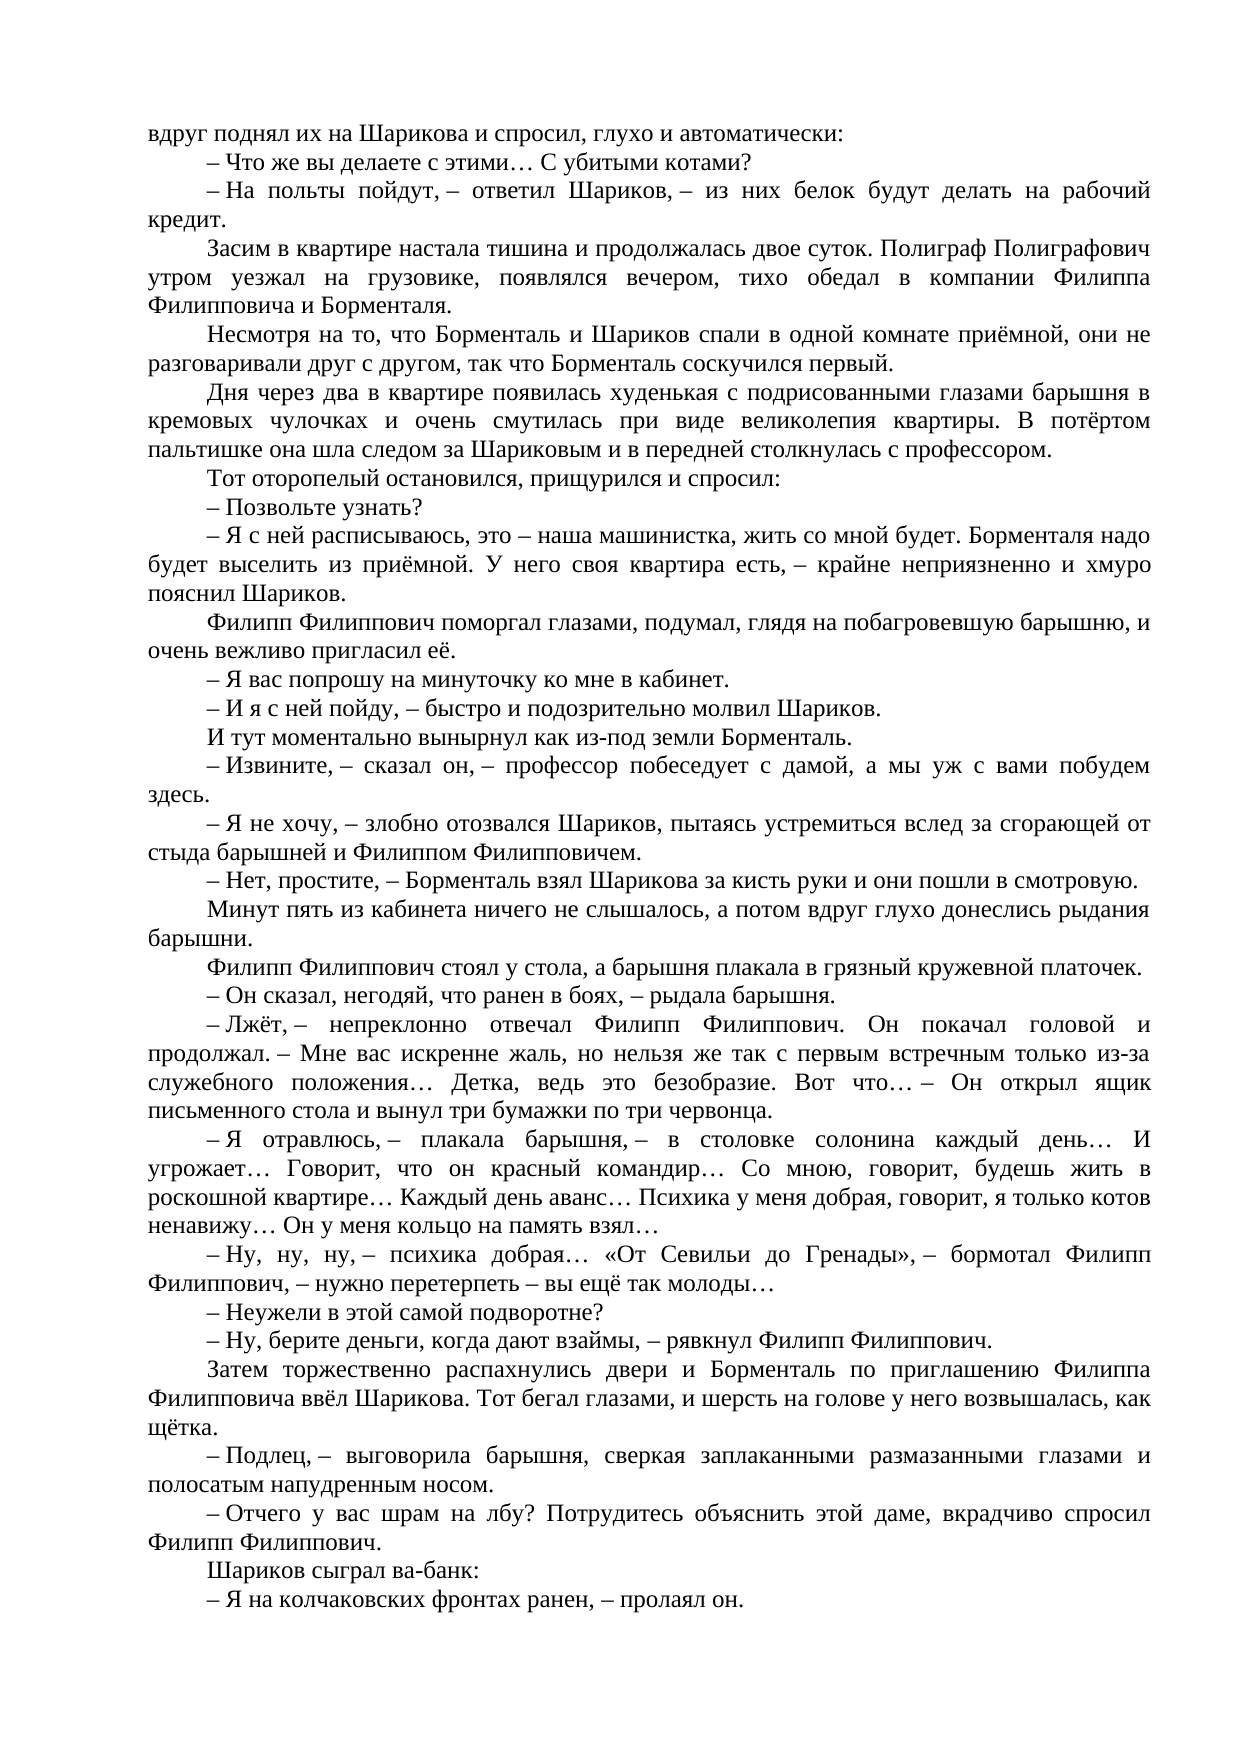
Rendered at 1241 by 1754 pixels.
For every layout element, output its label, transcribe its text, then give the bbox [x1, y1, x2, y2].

text Филипп Филиппович стоял у стола, а барышня плакала в грязный кружевной платочек. [148, 952, 1152, 981]
text – Я с ней расписываюсь, это – наша машинистка, жить со мной будет. Борменталя надо будет выселить из приёмной. У него своя квартира есть, – крайне неприязненно и хмуро пояснил Шариков. [148, 521, 1152, 607]
text – Неужели в этой самой подворотне? [148, 1297, 1152, 1326]
text Тот оторопелый остановился, прищурился и спросил: [148, 463, 1152, 492]
text – Я на колчаковских фронтах ранен, – пролаял он. [148, 1584, 1152, 1613]
text Дня через два в квартире появилась худенькая с подрисованными глазами барышня в кремовых чулочках и очень смутилась при виде великолепия квартиры. В потёртом пальтишке она шла следом за Шариковым и в передней столкнулась с профессором. [148, 377, 1152, 463]
text – Ну, берите деньги, когда дают взаймы, – рявкнул Филипп Филиппович. [148, 1326, 1152, 1354]
text Филипп Филиппович поморгал глазами, подумал, глядя на побагровевшую барышню, и очень вежливо пригласил её. [148, 607, 1152, 664]
text Шариков сыграл ва-банк: [148, 1556, 1152, 1584]
text – Что же вы делаете с этими… С убитыми котами? [148, 147, 1152, 176]
text – Нет, простите, – Борменталь взял Шарикова за кисть руки и они пошли в смотровую. [148, 866, 1152, 894]
text Засим в квартире настала тишина и продолжалась двое суток. Полиграф Полиграфович утром уезжал на грузовике, появлялся вечером, тихо обедал в компании Филиппа Филипповича и Борменталя. [148, 233, 1152, 319]
text – Он сказал, негодяй, что ранен в боях, – рыдала барышня. [148, 981, 1152, 1009]
text – Ну, ну, ну, – психика добрая… «От Севильи до Гренады», – бормотал Филипп Филиппович, – нужно перетерпеть – вы ещё так молоды… [148, 1239, 1152, 1297]
text Затем торжественно распахнулись двери и Борменталь по приглашению Филиппа Филипповича ввёл Шарикова. Тот бегал глазами, и шерсть на голове у него возвышалась, как щётка. [148, 1354, 1152, 1441]
text И тут моментально вынырнул как из-под земли Борменталь. [148, 722, 1152, 751]
text – Я вас попрошу на минуточку ко мне в кабинет. [148, 664, 1152, 693]
text Несмотря на то, что Борменталь и Шариков спали в одной комнате приёмной, они не разговаривали друг с другом, так что Борменталь соскучился первый. [148, 319, 1152, 377]
text – Я не хочу, – злобно отозвался Шариков, пытаясь устремиться вслед за сгорающей от стыда барышней и Филиппом Филипповичем. [148, 808, 1152, 866]
text Минут пять из кабинета ничего не слышалось, а потом вдруг глухо донеслись рыдания барышни. [148, 894, 1152, 952]
text вдруг поднял их на Шарикова и спросил, глухо и автоматически: [148, 118, 1152, 147]
text – На польты пойдут, – ответил Шариков, – из них белок будут делать на рабочий кредит. [148, 176, 1152, 233]
text – Подлец, – выговорила барышня, сверкая заплаканными размазанными глазами и полосатым напудренным носом. [148, 1441, 1152, 1498]
text – Позвольте узнать? [148, 492, 1152, 521]
text – Отчего у вас шрам на лбу? Потрудитесь объяснить этой даме, вкрадчиво спросил Филипп Филиппович. [148, 1498, 1152, 1556]
text – И я с ней пойду, – быстро и подозрительно молвил Шариков. [148, 693, 1152, 722]
text – Извините, – сказал он, – профессор побеседует с дамой, а мы уж с вами побудем здесь. [148, 751, 1152, 808]
text – Лжёт, – непреклонно отвечал Филипп Филиппович. Он покачал головой и продолжал. – Мне вас искренне жаль, но нельзя же так с первым встречным только из-за служебного положения… Детка, ведь это безобразие. Вот что… – Он открыл ящик письменного стола и вынул три бумажки по три червонца. [148, 1009, 1152, 1124]
text – Я отравлюсь, – плакала барышня, – в столовке солонина каждый день… И угрожает… Говорит, что он красный командир… Со мною, говорит, будешь жить в роскошной квартире… Каждый день аванс… Психика у меня добрая, говорит, я только котов ненавижу… Он у меня кольцо на память взял… [148, 1124, 1152, 1239]
